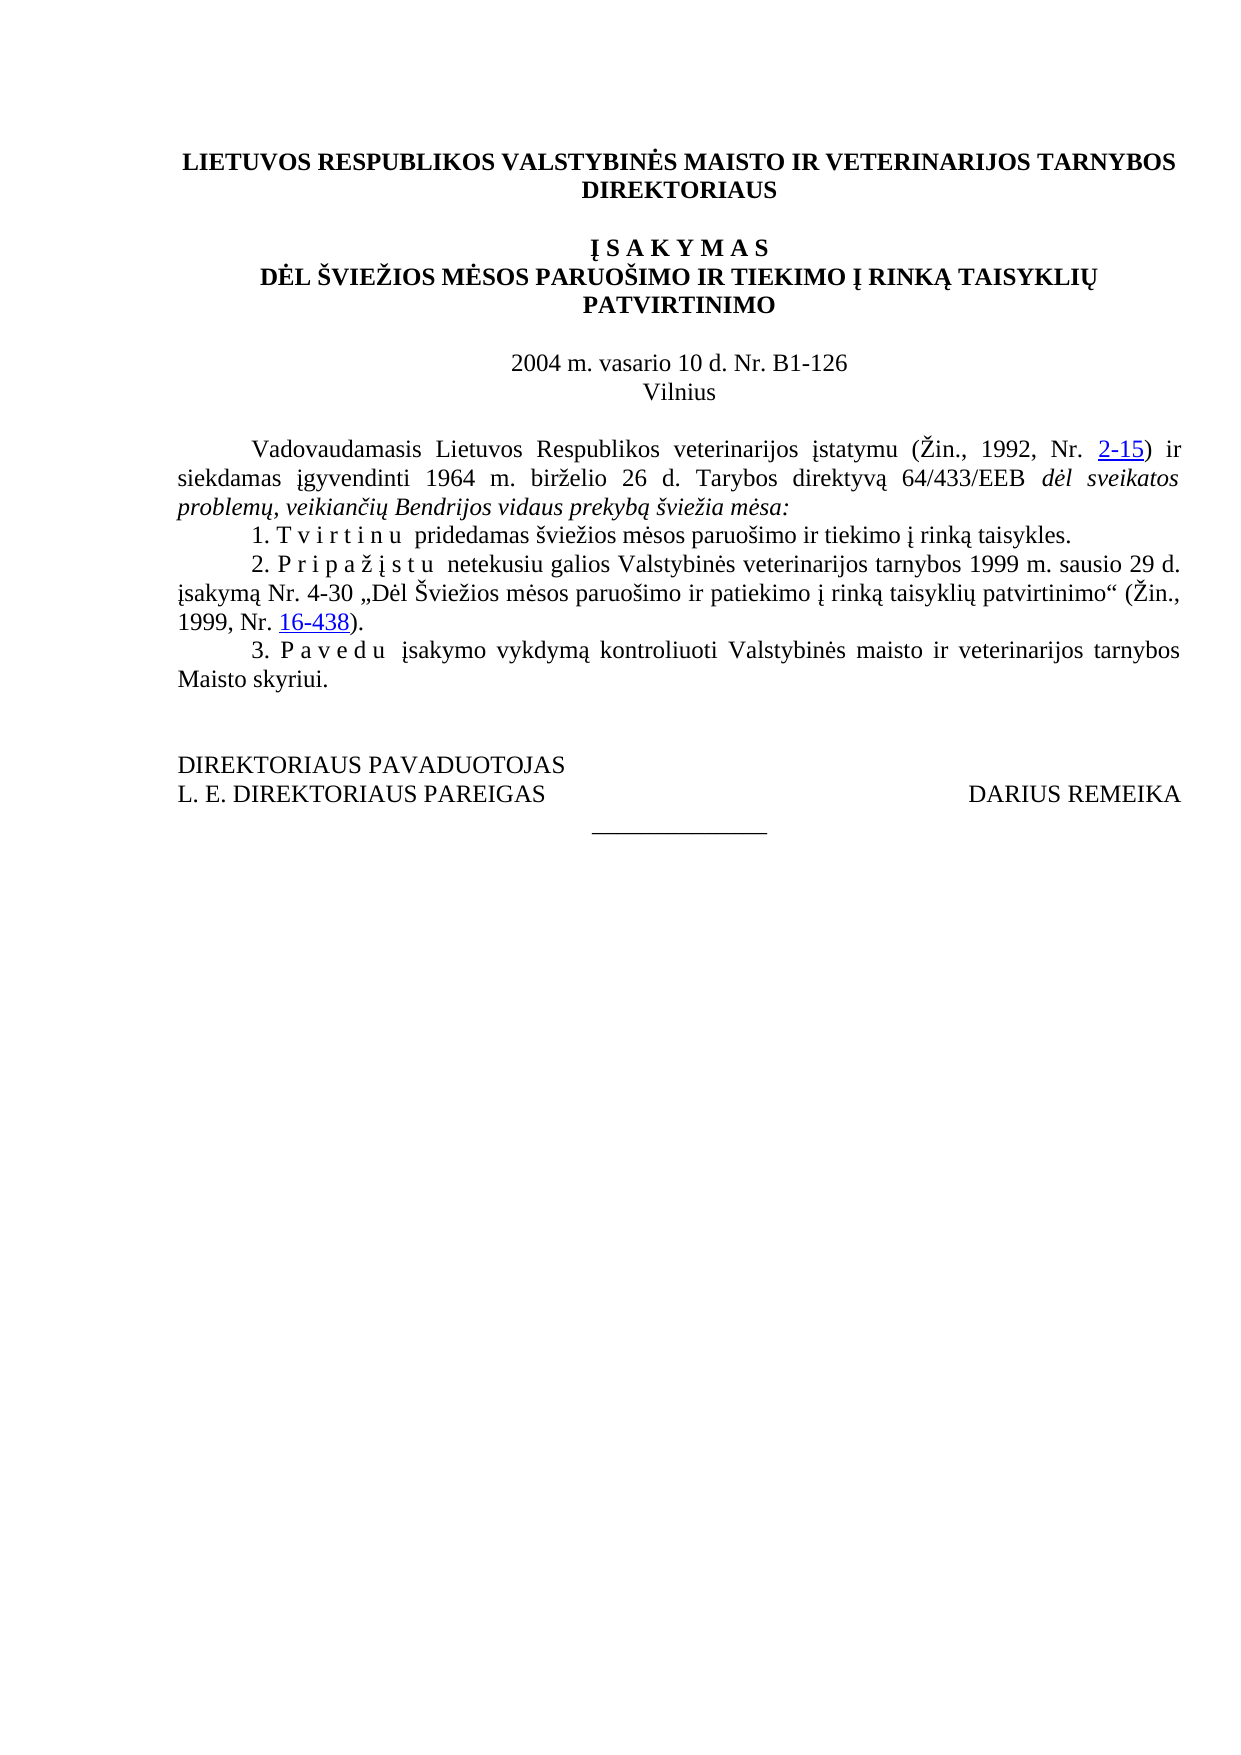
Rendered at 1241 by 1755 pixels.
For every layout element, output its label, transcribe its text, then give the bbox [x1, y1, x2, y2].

text Į S A K Y M A S [177, 233, 1181, 262]
text DIREKTORIAUS PAVADUOTOJAS [177, 751, 1181, 779]
text 3. Pavedu įsakymo vykdymą kontroliuoti Valstybinės maisto ir veterinarijos tarnybos Maisto skyriui. [177, 636, 1181, 693]
text ______________ [177, 808, 1181, 837]
text Vadovaudamasis Lietuvos Respublikos veterinarijos įstatymu (Žin., 1992, Nr. 2-15) ir siekdamas įgyvendinti 1964 m. birželio 26 d. Tarybos direktyvą 64/433/EEB dėl sveikatos problemų, veikiančių Bendrijos vidaus prekybą šviežia mėsa: [177, 434, 1181, 521]
text LIETUVOS RESPUBLIKOS VALSTYBINĖS MAISTO IR VETERINARIJOS TARNYBOS DIREKTORIAUS [177, 147, 1181, 204]
text DĖL ŠVIEŽIOS MĖSOS PARUOŠIMO IR TIEKIMO Į RINKĄ TAISYKLIŲ PATVIRTINIMO [177, 262, 1181, 319]
text 1. Tvirtinu pridedamas šviežios mėsos paruošimo ir tiekimo į rinką taisykles. [177, 521, 1181, 549]
text Vilnius [177, 377, 1181, 406]
text L. E. DIREKTORIAUS PAREIGAS DARIUS REMEIKA [177, 779, 1181, 808]
text 2. Pripažįstu netekusiu galios Valstybinės veterinarijos tarnybos 1999 m. sausio 29 d. įsakymą Nr. 4-30 „Dėl Šviežios mėsos paruošimo ir patiekimo į rinką taisyklių patvirtinimo“ (Žin., 1999, Nr. 16-438). [177, 549, 1181, 636]
text 2004 m. vasario 10 d. Nr. B1-126 [177, 348, 1181, 377]
